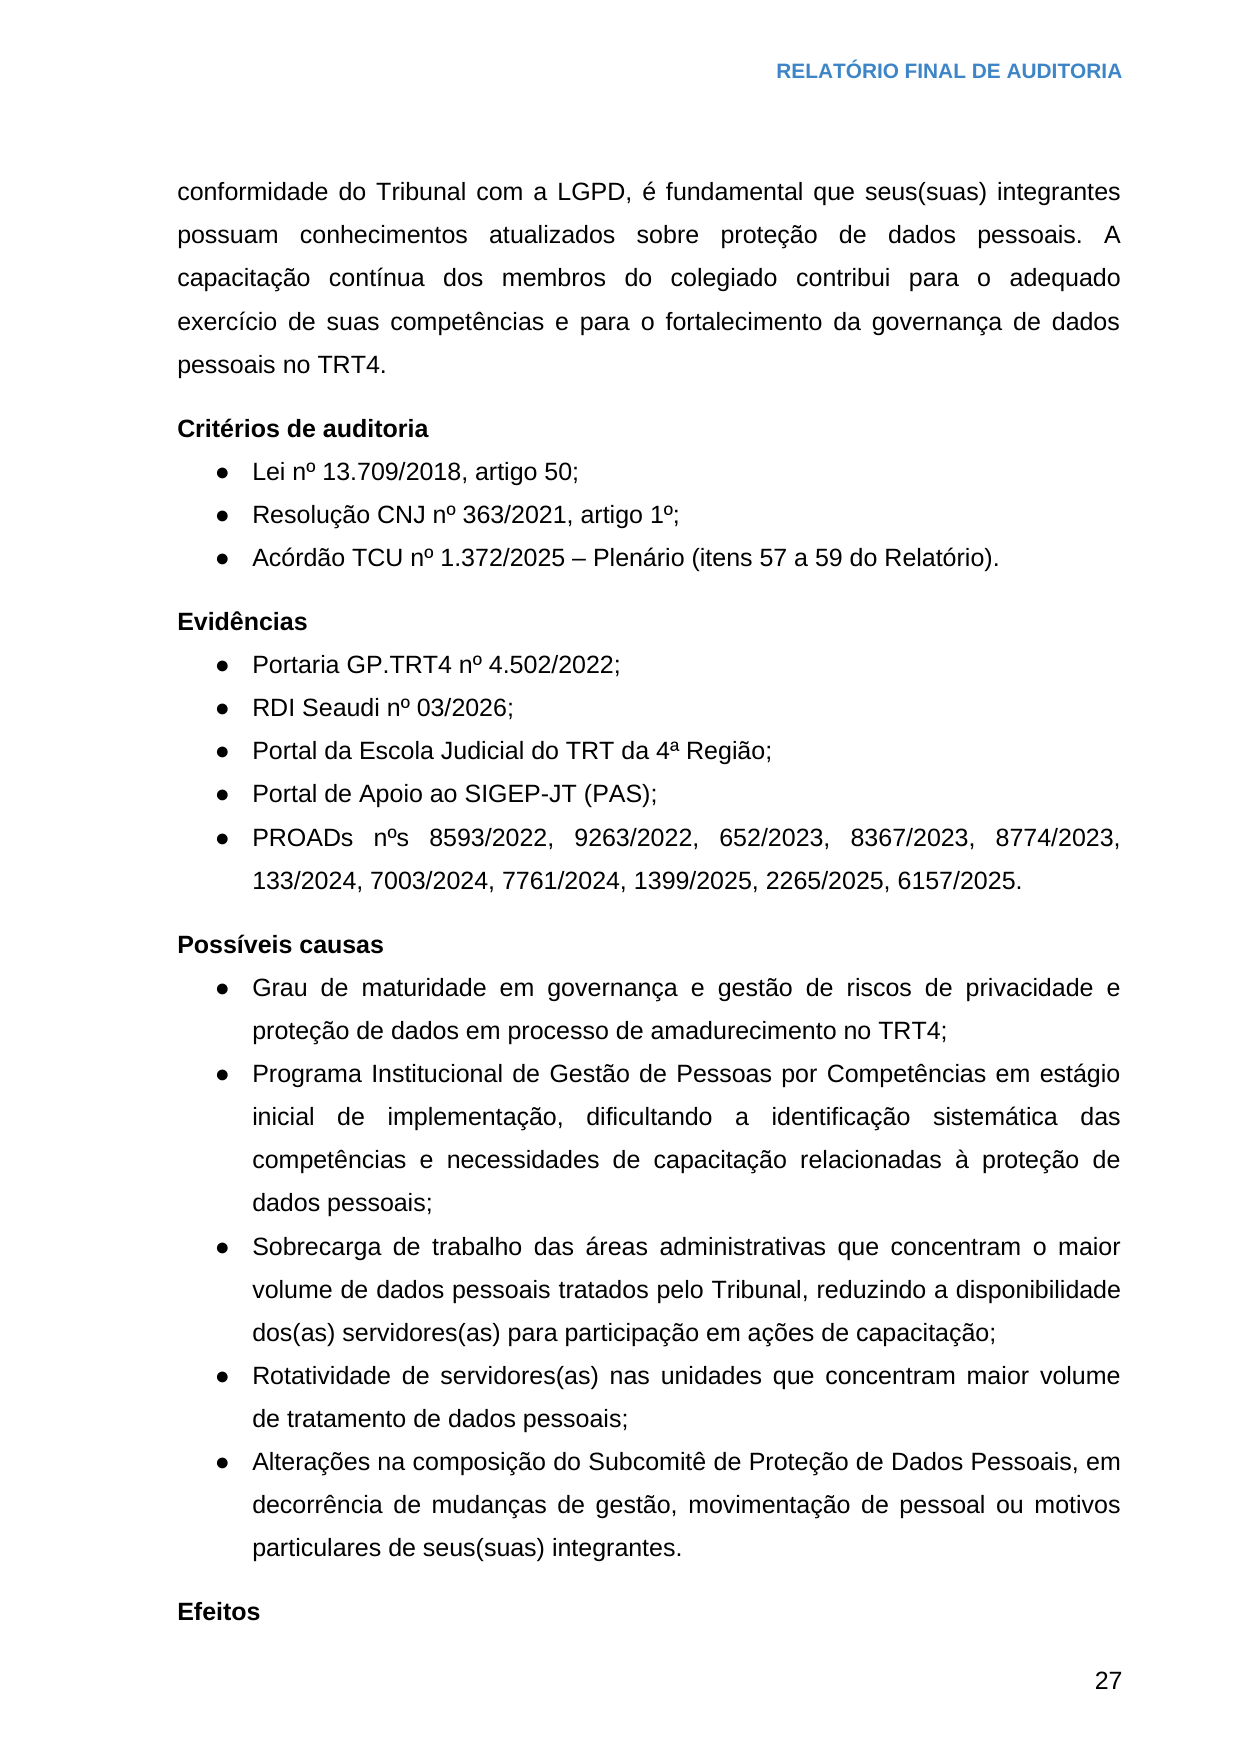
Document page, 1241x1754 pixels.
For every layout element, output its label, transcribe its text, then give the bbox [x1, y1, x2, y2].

list Portal de Apoio ao SIGEP-JT (PAS); [214, 779, 1122, 808]
text Critérios de auditoria [177, 413, 1122, 442]
list Rotatividade de servidores(as) nas unidades que concentram maior volume de tratamento de dados pessoais; [214, 1361, 1122, 1433]
list Lei nº 13.709/2018, artigo 50; [214, 457, 1122, 485]
list Grau de maturidade em governança e gestão de riscos de privacidade e proteção de dados em processo de amadurecimento no TRT4; [214, 973, 1122, 1044]
list Programa Institucional de Gestão de Pessoas por Competências em estágio inicial de implementação, dificultando a identificação sistemática das competências e necessidades de capacitação relacionadas à proteção de dados pessoais; [214, 1059, 1122, 1217]
list Portal da Escola Judicial do TRT da 4ª Região; [214, 736, 1122, 765]
list PROADs nºs 8593/2022, 9263/2022, 652/2023, 8367/2023, 8774/2023, 133/2024, 7003/2024, 7761/2024, 1399/2025, 2265/2025, 6157/2025. [214, 822, 1122, 894]
list Sobrecarga de trabalho das áreas administrativas que concentram o maior volume de dados pessoais tratados pelo Tribunal, reduzindo a disponibilidade dos(as) servidores(as) para participação em ações de capacitação; [214, 1231, 1122, 1346]
text conformidade do Tribunal com a LGPD, é fundamental que seus(suas) integrantes possuam conhecimentos atualizados sobre proteção de dados pessoais. A capacitação contínua dos membros do colegiado contribui para o adequado exercício de suas competências e para o fortalecimento da governança de dados pessoais no TRT4. [177, 177, 1122, 378]
list Resolução CNJ nº 363/2021, artigo 1º; [214, 500, 1122, 528]
list Portaria GP.TRT4 nº 4.502/2022; [214, 650, 1122, 679]
list Acórdão TCU nº 1.372/2025 – Plenário (itens 57 a 59 do Relatório). [214, 543, 1122, 572]
text Evidências [177, 607, 1122, 636]
list Alterações na composição do Subcomitê de Proteção de Dados Pessoais, em decorrência de mudanças de gestão, movimentação de pessoal ou motivos particulares de seus(suas) integrantes. [214, 1447, 1122, 1562]
list RDI Seaudi nº 03/2026; [214, 693, 1122, 722]
text Possíveis causas [177, 929, 1122, 958]
text Efeitos [177, 1597, 1122, 1626]
